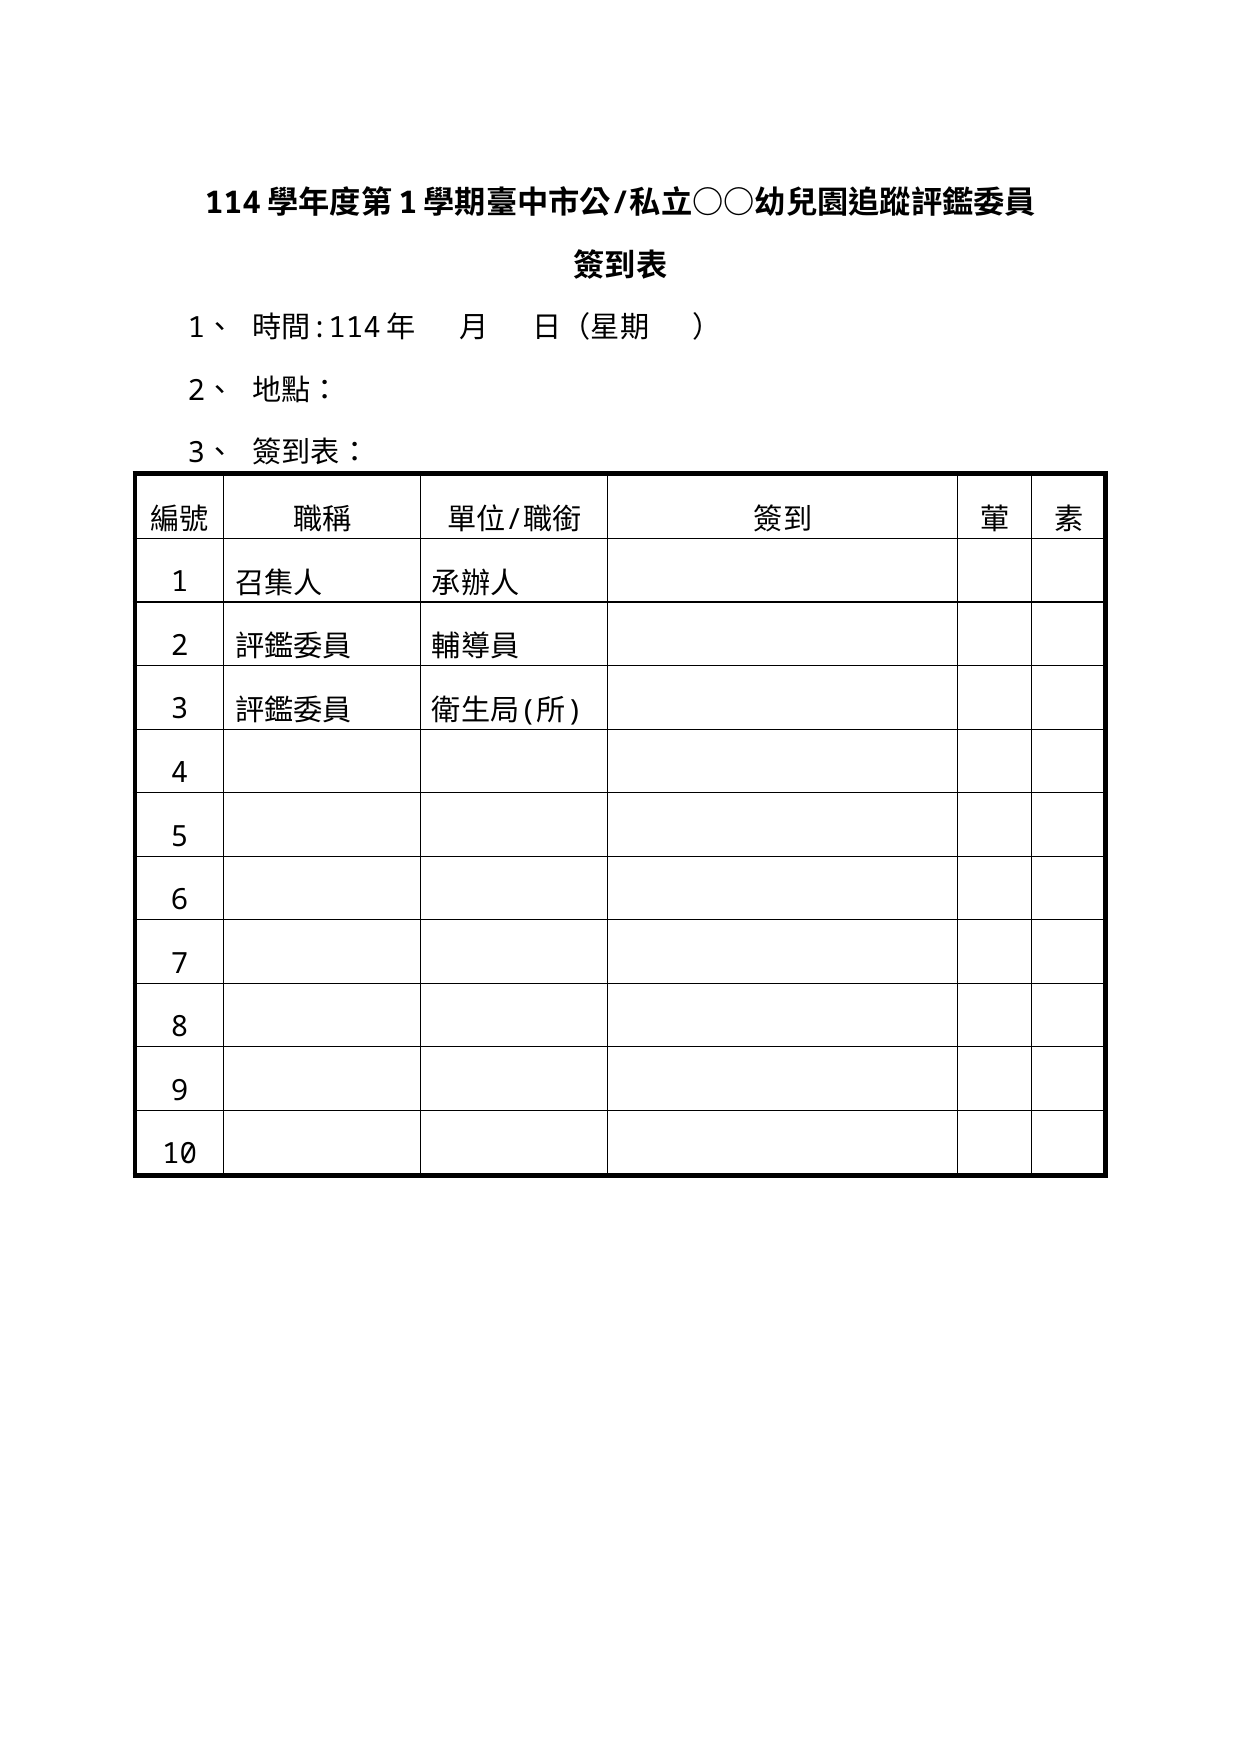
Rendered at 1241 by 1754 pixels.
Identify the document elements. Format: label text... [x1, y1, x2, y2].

table_cell [421, 920, 607, 983]
table_cell [608, 984, 957, 1046]
table_cell 4 [137, 730, 223, 792]
table_cell [958, 666, 1031, 728]
table_cell 7 [137, 920, 223, 983]
table_cell 8 [137, 984, 223, 1046]
table_cell [421, 1111, 607, 1173]
table_cell 召集人 [224, 539, 420, 601]
table_cell [608, 539, 957, 601]
table_cell 1 [137, 539, 223, 601]
table_header 葷 [958, 476, 1031, 538]
table_cell [1032, 857, 1103, 919]
list 時間:114年 月 日（星期 ） [187, 283, 1053, 346]
table_cell [958, 539, 1031, 601]
table_header 單位/職銜 [421, 476, 607, 538]
list 簽到表： [187, 408, 1053, 471]
table_cell [1032, 666, 1103, 728]
table_cell 承辦人 [421, 539, 607, 601]
table_cell [224, 857, 420, 919]
table_cell [958, 857, 1031, 919]
table_cell 5 [137, 793, 223, 856]
table_cell [608, 730, 957, 792]
table_cell 輔導員 [421, 603, 607, 665]
table_cell [224, 1047, 420, 1110]
table_cell [958, 920, 1031, 983]
text 簽到表 [187, 221, 1053, 283]
table_cell [1032, 793, 1103, 856]
table_cell 2 [137, 603, 223, 665]
table_cell [1032, 603, 1103, 665]
table_cell [958, 984, 1031, 1046]
table_cell [608, 920, 957, 983]
text 114學年度第1學期臺中市公/私立○○幼兒園追蹤評鑑委員 [187, 158, 1053, 221]
table_header 編號 [137, 476, 223, 538]
table_cell 衛生局(所) [421, 666, 607, 728]
table_cell [224, 793, 420, 856]
table_cell [1032, 984, 1103, 1046]
table_cell [224, 730, 420, 792]
table_cell [1032, 920, 1103, 983]
table_cell [608, 603, 957, 665]
table_cell 評鑑委員 [224, 666, 420, 728]
table_cell [608, 666, 957, 728]
table_cell [421, 984, 607, 1046]
table_header 職稱 [224, 476, 420, 538]
table_cell [1032, 1111, 1103, 1173]
table_cell [608, 793, 957, 856]
table_cell [958, 730, 1031, 792]
table_cell [224, 920, 420, 983]
table_cell [958, 793, 1031, 856]
table_cell [421, 1047, 607, 1110]
table_cell [958, 1047, 1031, 1110]
table_cell [1032, 539, 1103, 601]
table_cell 10 [137, 1111, 223, 1173]
table_cell [958, 1111, 1031, 1173]
table_cell [958, 603, 1031, 665]
table_cell 評鑑委員 [224, 603, 420, 665]
table_cell [224, 1111, 420, 1173]
table_cell 6 [137, 857, 223, 919]
table_header 簽到 [608, 476, 957, 538]
table_cell [608, 1111, 957, 1173]
table_cell [421, 730, 607, 792]
table_cell [421, 857, 607, 919]
table_cell 9 [137, 1047, 223, 1110]
table_cell [608, 857, 957, 919]
table_cell [608, 1047, 957, 1110]
table_cell 3 [137, 666, 223, 728]
table_header 素 [1032, 476, 1103, 538]
table_cell [1032, 1047, 1103, 1110]
table_cell [1032, 730, 1103, 792]
table_cell [224, 984, 420, 1046]
list 地點： [187, 346, 1053, 408]
table_cell [421, 793, 607, 856]
